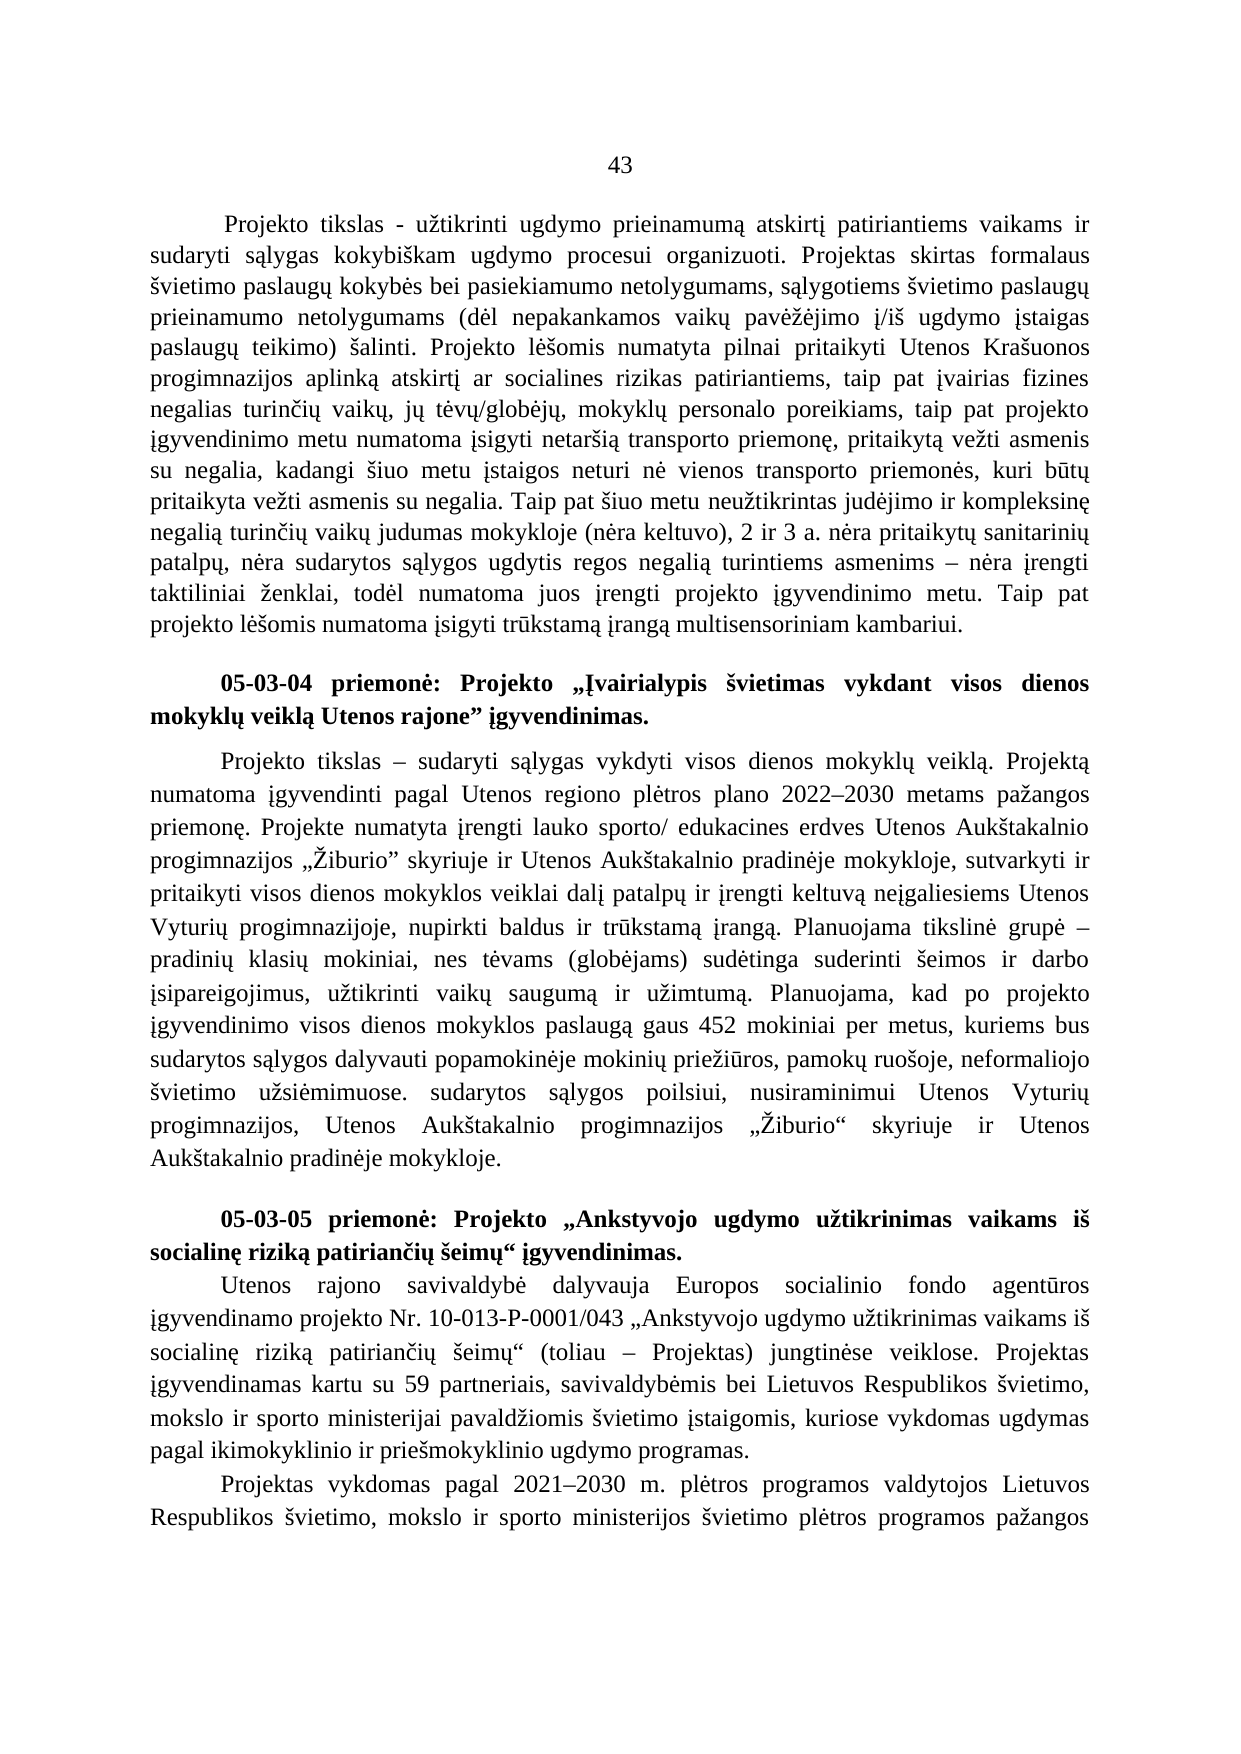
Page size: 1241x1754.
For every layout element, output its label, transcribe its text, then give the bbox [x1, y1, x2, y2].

text Utenos rajono savivaldybė dalyvauja Europos socialinio fondo agentūros įgyvendinamo projekto Nr. 10-013-P-0001/043 „Ankstyvojo ugdymo užtikrinimas vaikams iš socialinę riziką patiriančių šeimų“ (toliau – Projektas) jungtinėse veiklose. Projektas įgyvendinamas kartu su 59 partneriais, savivaldybėmis bei Lietuvos Respublikos švietimo, mokslo ir sporto ministerijai pavaldžiomis švietimo įstaigomis, kuriose vykdomas ugdymas pagal ikimokyklinio ir priešmokyklinio ugdymo programas. [150, 1271, 1090, 1464]
text Projekto tikslas - užtikrinti ugdymo prieinamumą atskirtį patiriantiems vaikams ir sudaryti sąlygas kokybiškam ugdymo procesui organizuoti. Projektas skirtas formalaus švietimo paslaugų kokybės bei pasiekiamumo netolygumams, sąlygotiems švietimo paslaugų prieinamumo netolygumams (dėl nepakankamos vaikų pavėžėjimo į/iš ugdymo įstaigas paslaugų teikimo) šalinti. Projekto lėšomis numatyta pilnai pritaikyti Utenos Krašuonos progimnazijos aplinką atskirtį ar socialines rizikas patiriantiems, taip pat įvairias fizines negalias turinčių vaikų, jų tėvų/globėjų, mokyklų personalo poreikiams, taip pat projekto įgyvendinimo metu numatoma įsigyti netaršią transporto priemonę, pritaikytą vežti asmenis su negalia, kadangi šiuo metu įstaigos neturi nė vienos transporto priemonės, kuri būtų pritaikyta vežti asmenis su negalia. Taip pat šiuo metu neužtikrintas judėjimo ir kompleksinę negalią turinčių vaikų judumas mokykloje (nėra keltuvo), 2 ir 3 a. nėra pritaikytų sanitarinių patalpų, nėra sudarytos sąlygos ugdytis regos negalią turintiems asmenims – nėra įrengti taktiliniai ženklai, todėl numatoma juos įrengti projekto įgyvendinimo metu. Taip pat projekto lėšomis numatoma įsigyti trūkstamą įrangą multisensoriniam kambariui. [150, 209, 1090, 638]
text 05-03-05 priemonė: Projekto „Ankstyvojo ugdymo užtikrinimas vaikams iš socialinę riziką patiriančių šeimų“ įgyvendinimas. [150, 1204, 1090, 1266]
text Projekto tikslas – sudaryti sąlygas vykdyti visos dienos mokyklų veiklą. Projektą numatoma įgyvendinti pagal Utenos regiono plėtros plano 2022–2030 metams pažangos priemonę. Projekte numatyta įrengti lauko sporto/ edukacines erdves Utenos Aukštakalnio progimnazijos „Žiburio” skyriuje ir Utenos Aukštakalnio pradinėje mokykloje, sutvarkyti ir pritaikyti visos dienos mokyklos veiklai dalį patalpų ir įrengti keltuvą neįgaliesiems Utenos Vyturių progimnazijoje, nupirkti baldus ir trūkstamą įrangą. Planuojama tikslinė grupė – pradinių klasių mokiniai, nes tėvams (globėjams) sudėtinga suderinti šeimos ir darbo įsipareigojimus, užtikrinti vaikų saugumą ir užimtumą. Planuojama, kad po projekto įgyvendinimo visos dienos mokyklos paslaugą gaus 452 mokiniai per metus, kuriems bus sudarytos sąlygos dalyvauti popamokinėje mokinių priežiūros, pamokų ruošoje, neformaliojo švietimo užsiėmimuose. sudarytos sąlygos poilsiui, nusiraminimui Utenos Vyturių progimnazijos, Utenos Aukštakalnio progimnazijos „Žiburio“ skyriuje ir Utenos Aukštakalnio pradinėje mokykloje. [150, 746, 1090, 1171]
text Projektas vykdomas pagal 2021–2030 m. plėtros programos valdytojos Lietuvos Respublikos švietimo, mokslo ir sporto ministerijos švietimo plėtros programos pažangos [150, 1469, 1090, 1530]
text 05-03-04 priemonė: Projekto „Įvairialypis švietimas vykdant visos dienos mokyklų veiklą Utenos rajone” įgyvendinimas. [150, 668, 1090, 730]
